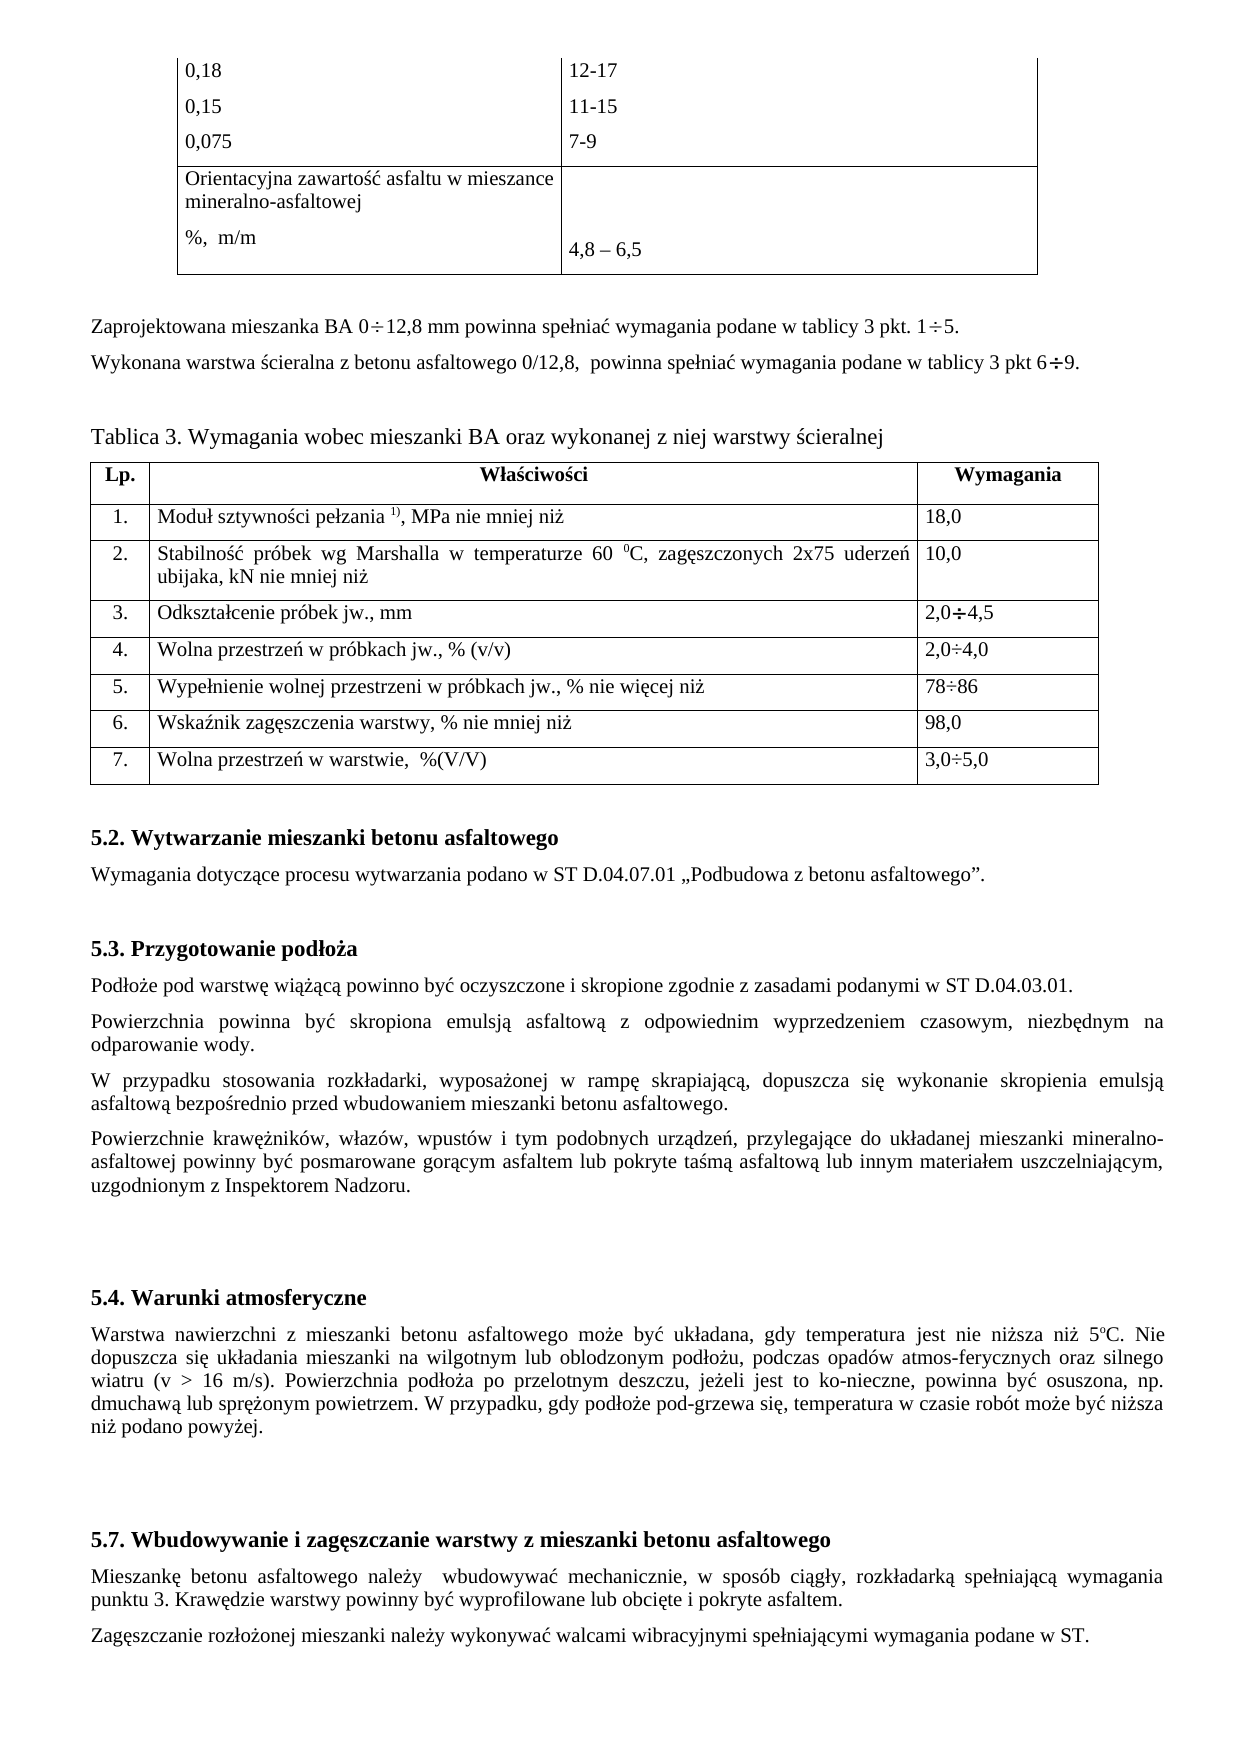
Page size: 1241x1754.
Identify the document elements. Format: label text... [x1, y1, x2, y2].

table_cell 98,0 [918, 711, 1098, 747]
table_cell 4,8 – 6,5 [562, 167, 1037, 274]
text 5.2. Wytwarzanie mieszanki betonu asfaltowego [91, 825, 1165, 850]
table_cell 2,04,5 [918, 601, 1098, 637]
table_cell 7. [91, 748, 149, 783]
text Zaprojektowana mieszanka BA 012,8 mm powinna spełniać wymagania podane w tablicy 3 pkt. 15. [91, 315, 1165, 338]
table_cell 2,0÷4,0 [918, 638, 1098, 673]
text Wymagania dotyczące procesu wytwarzania podano w ST D.04.07.01 „Podbudowa z betonu asfaltowego”. [91, 863, 1165, 886]
text Powierzchnie krawężników, włazów, wpustów i tym podobnych urządzeń, przylegające do układanej mieszanki mineralno-asfaltowej powinny być posmarowane gorącym asfaltem lub pokryte taśmą asfaltową lub innym materiałem uszczelniającym, uzgodnionym z Inspektorem Nadzoru. [91, 1127, 1165, 1197]
table_cell 6. [91, 711, 149, 747]
table_cell Wypełnienie wolnej przestrzeni w próbkach jw., % nie więcej niż [150, 675, 917, 710]
text Mieszankę betonu asfaltowego należy wbudowywać mechanicznie, w sposób ciągły, rozkładarką spełniającą wymagania punktu 3. Krawędzie warstwy powinny być wyprofilowane lub obcięte i pokryte asfaltem. [91, 1565, 1165, 1611]
table_cell 2. [91, 541, 149, 600]
table_cell 12-17 11-15 7-9 [562, 58, 1037, 166]
table_header Lp. [91, 463, 149, 504]
text Tablica 3. Wymagania wobec mieszanki BA oraz wykonanej z niej warstwy ścieralnej [91, 424, 1165, 449]
table_header Wymagania [918, 463, 1098, 504]
table_header Właściwości [150, 463, 917, 504]
text Wykonana warstwa ścieralna z betonu asfaltowego 0/12,8, powinna spełniać wymagania podane w tablicy 3 pkt 69. [91, 351, 1165, 374]
table_cell Stabilność próbek wg Marshalla w temperaturze 60 0C, zagęszczonych 2x75 uderzeń ubijaka, kN nie mniej niż [150, 541, 917, 600]
table_cell Wolna przestrzeń w próbkach jw., % (v/v) [150, 638, 917, 673]
text Warstwa nawierzchni z mieszanki betonu asfaltowego może być układana, gdy temperatura jest nie niższa niż 5oC. Nie dopuszcza się układania mieszanki na wilgotnym lub oblodzonym podłożu, podczas opadów atmos-ferycznych oraz silnego wiatru (v > 16 m/s). Powierzchnia podłoża po przelotnym deszczu, jeżeli jest to ko-nieczne, powinna być osuszona, np. dmuchawą lub sprężonym powietrzem. W przypadku, gdy podłoże pod-grzewa się, temperatura w czasie robót może być niższa niż podano powyżej. [91, 1323, 1165, 1438]
table_cell 10,0 [918, 541, 1098, 600]
table_cell 3,0÷5,0 [918, 748, 1098, 783]
table_cell 1. [91, 505, 149, 540]
text W przypadku stosowania rozkładarki, wyposażonej w rampę skrapiającą, dopuszcza się wykonanie skropienia emulsją asfaltową bezpośrednio przed wbudowaniem mieszanki betonu asfaltowego. [91, 1068, 1165, 1115]
text Zagęszczanie rozłożonej mieszanki należy wykonywać walcami wibracyjnymi spełniającymi wymagania podane w ST. [91, 1623, 1165, 1647]
table_cell 78÷86 [918, 675, 1098, 710]
text 5.4. Warunki atmosferyczne [91, 1285, 1165, 1310]
table_cell Wolna przestrzeń w warstwie, %(V/V) [150, 748, 917, 783]
table_cell 0,18 0,15 0,075 [178, 58, 561, 166]
table_cell 4. [91, 638, 149, 673]
table_cell 5. [91, 675, 149, 710]
table_cell 18,0 [918, 505, 1098, 540]
text 5.3. Przygotowanie podłoża [91, 936, 1165, 962]
text 5.7. Wbudowywanie i zagęszczanie warstwy z mieszanki betonu asfaltowego [91, 1527, 1165, 1552]
table_cell Orientacyjna zawartość asfaltu w mieszance mineralno-asfaltowej %, m/m [178, 167, 561, 274]
table_cell Wskaźnik zagęszczenia warstwy, % nie mniej niż [150, 711, 917, 747]
text Podłoże pod warstwę wiążącą powinno być oczyszczone i skropione zgodnie z zasadami podanymi w ST D.04.03.01. [91, 974, 1165, 997]
table_cell Moduł sztywności pełzania 1), MPa nie mniej niż [150, 505, 917, 540]
table_cell Odkształcenie próbek jw., mm [150, 601, 917, 637]
table_cell 3. [91, 601, 149, 637]
text Powierzchnia powinna być skropiona emulsją asfaltową z odpowiednim wyprzedzeniem czasowym, niezbędnym na odparowanie wody. [91, 1010, 1165, 1056]
